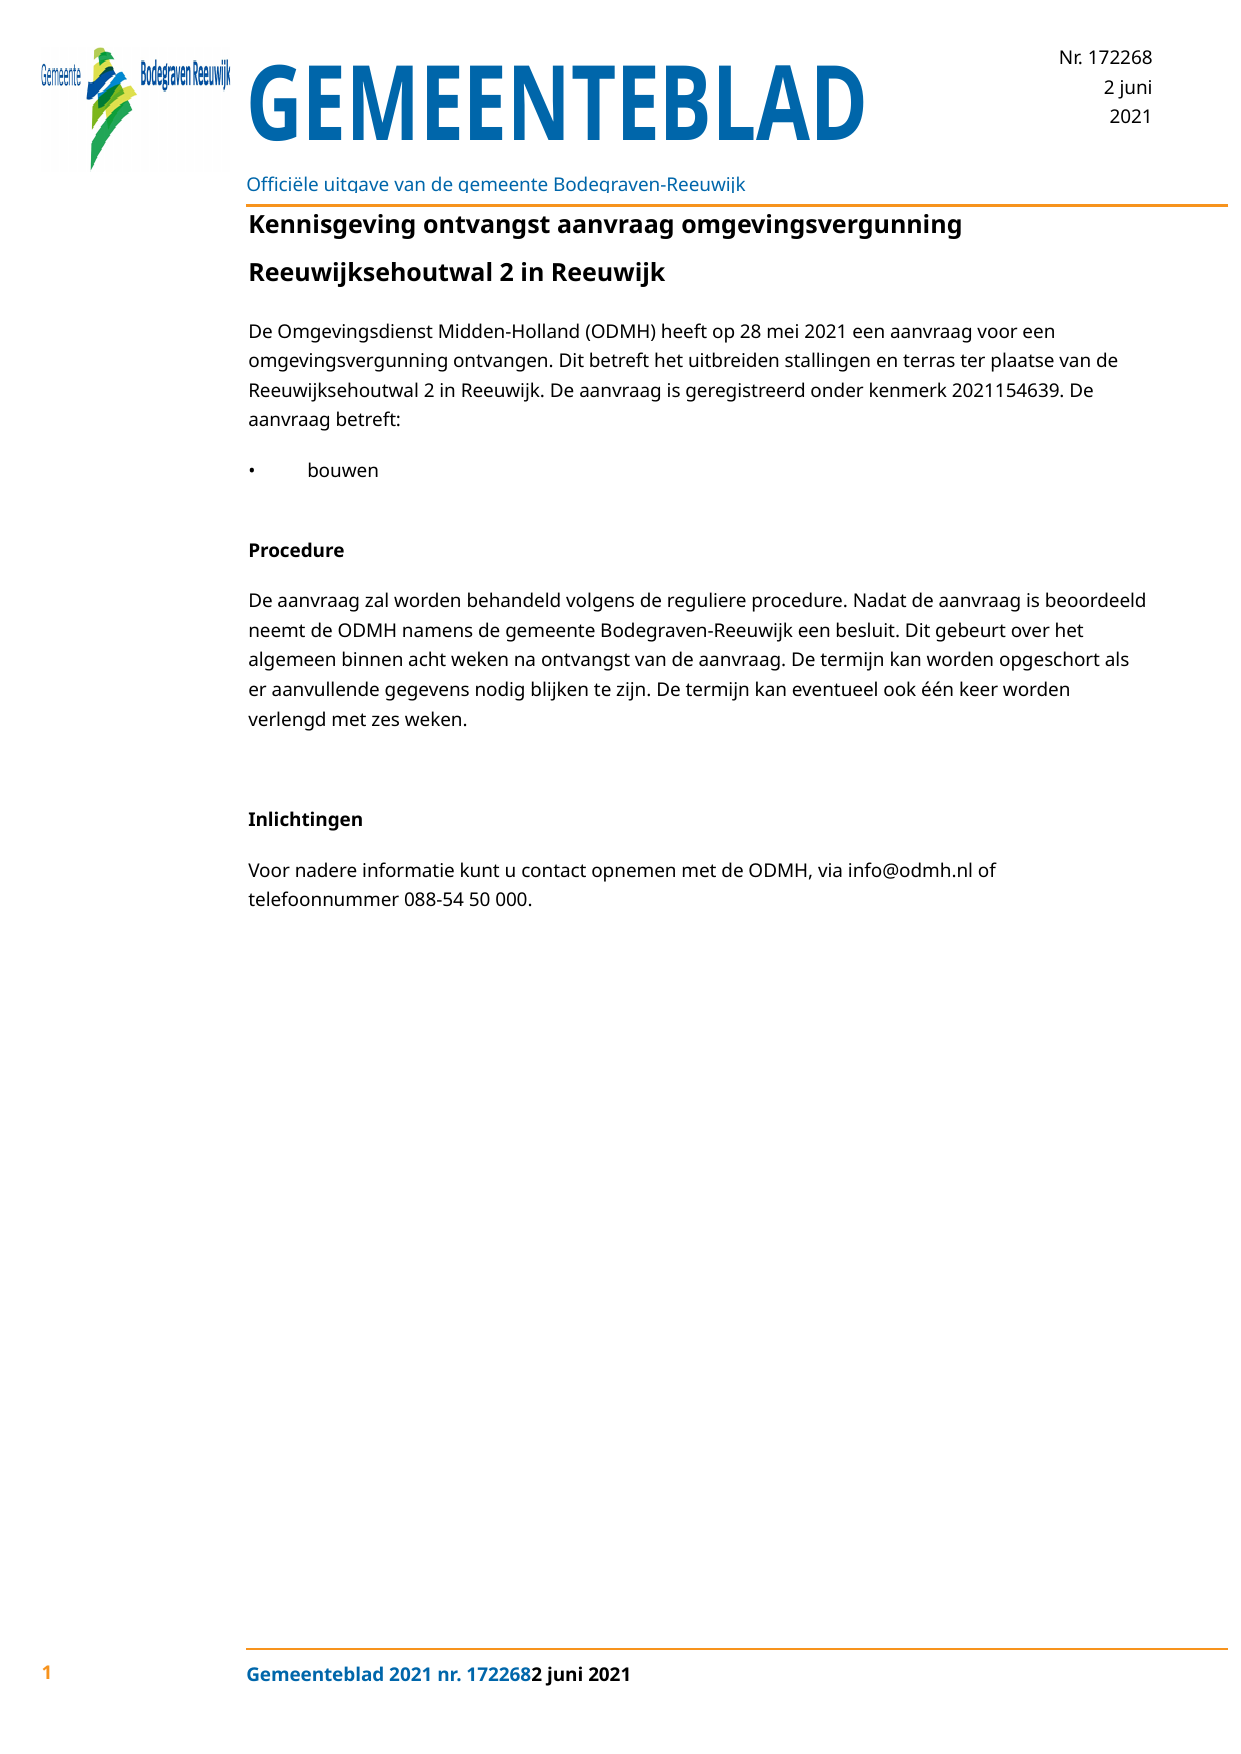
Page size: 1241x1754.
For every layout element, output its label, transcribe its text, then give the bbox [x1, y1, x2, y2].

text Procedure [248, 537, 1152, 563]
picture [41, 47, 231, 172]
text Kennisgeving ontvangst aanvraag omgevingsvergunning Reeuwijksehoutwal 2 in Reeuwijk [248, 207, 1152, 288]
text De aanvraag zal worden behandeld volgens de reguliere procedure. Nadat de aanvraag is beoordeeld neemt de ODMH namens de gemeente Bodegraven-Reeuwijk een besluit. Dit gebeurt over het algemeen binnen acht weken na ontvangst van de aanvraag. De termijn kan worden opgeschort als er aanvullende gegevens nodig blijken te zijn. De termijn kan eventueel ook één keer worden verlengd met zes weken. [248, 587, 1152, 732]
text De Omgevingsdienst Midden-Holland (ODMH) heeft op 28 mei 2021 een aanvraag voor een omgevingsvergunning ontvangen. Dit betreft het uitbreiden stallingen en terras ter plaatse van de Reeuwijksehoutwal 2 in Reeuwijk. De aanvraag is geregistreerd onder kenmerk 2021154639. De aanvraag betreft: [248, 318, 1152, 432]
text Inlichtingen [248, 807, 1152, 832]
list bouwen [248, 457, 1152, 483]
text Voor nadere informatie kunt u contact opnemen met de ODMH, via info@odmh.nl of telefoonnummer 088-54 50 000. [248, 857, 1152, 912]
